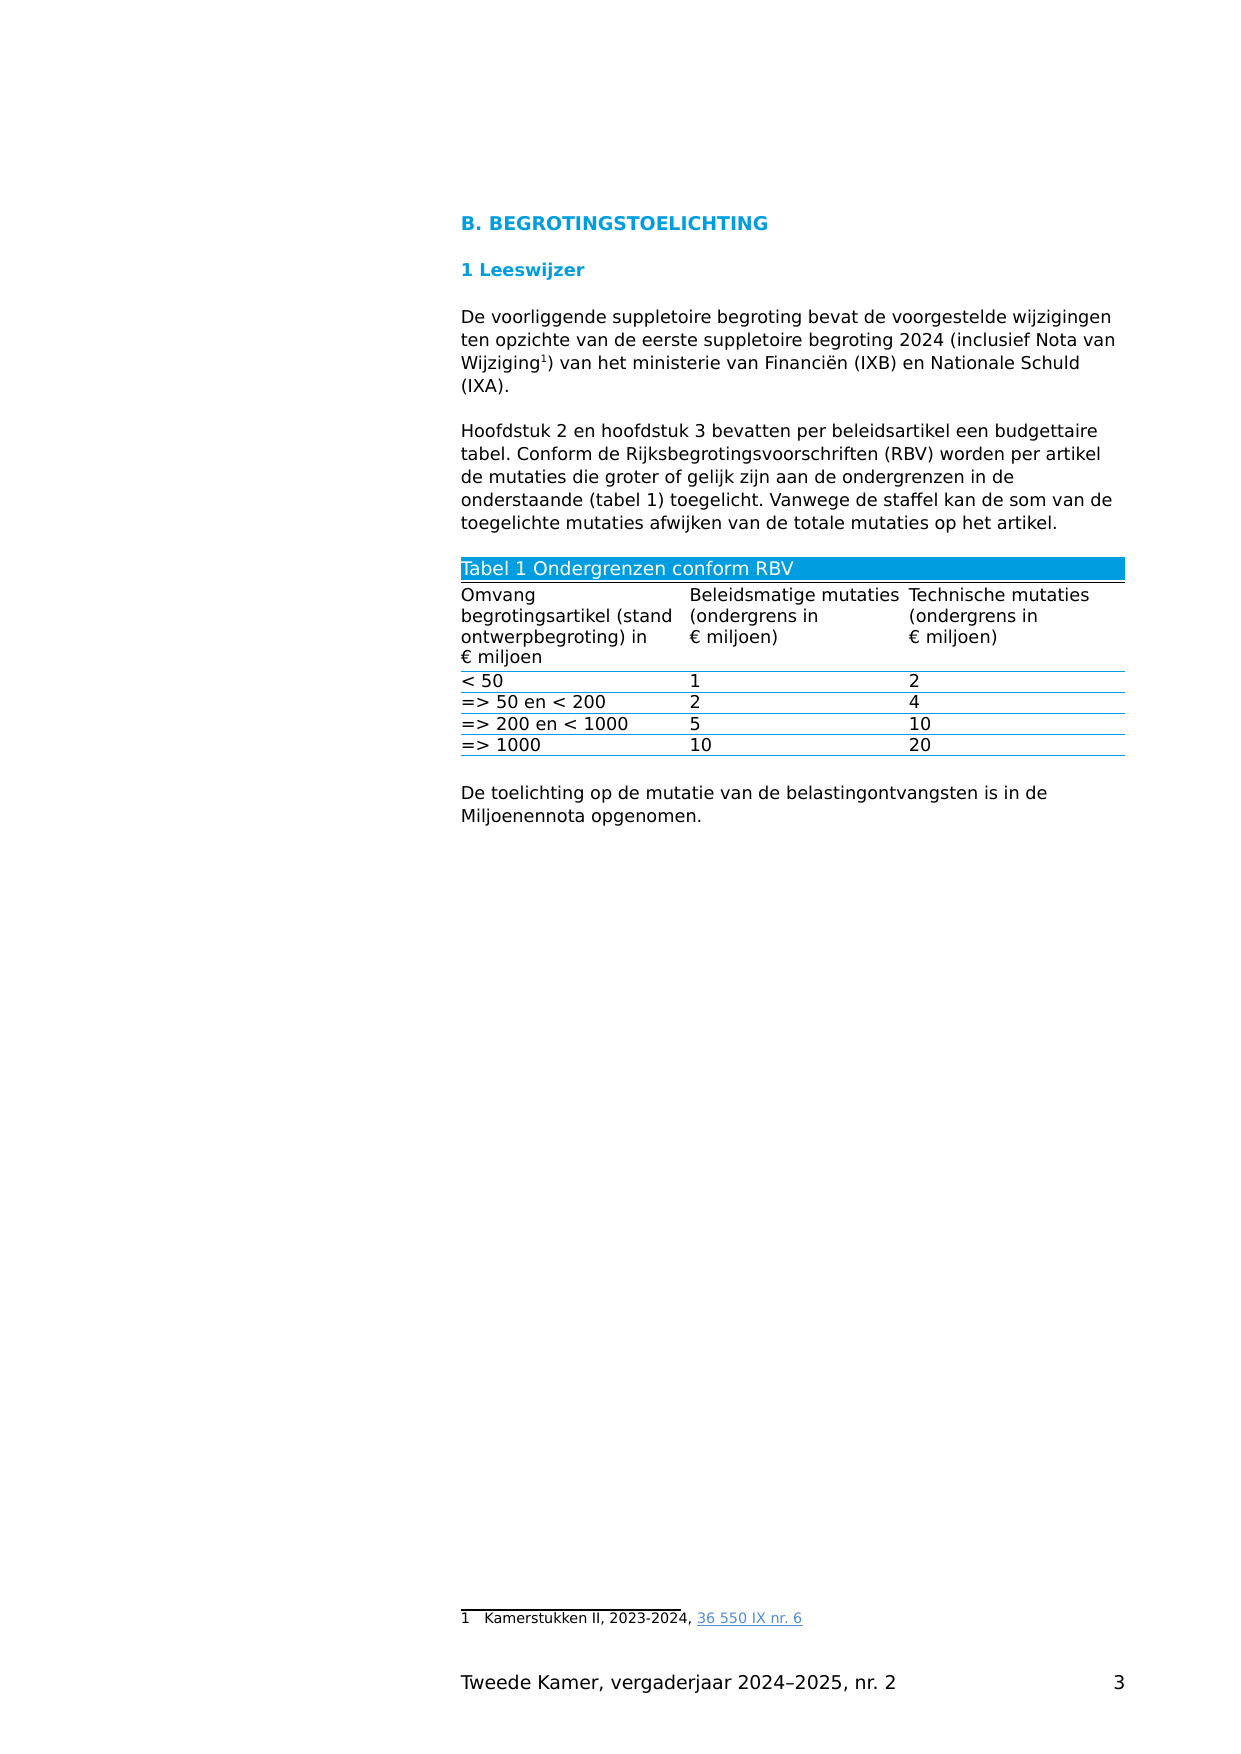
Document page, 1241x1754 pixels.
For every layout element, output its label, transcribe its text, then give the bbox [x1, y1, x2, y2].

table_cell 5 [686, 714, 906, 734]
text De voorliggende suppletoire begroting bevat de voorgestelde wijzigingen ten opzichte van de eerste suppletoire begroting 2024 (inclusief Nota van Wijziging) van het ministerie van Financiën (IXB) en Nationale Schuld (IXA). [461, 305, 1125, 397]
table_cell 20 [906, 735, 1125, 755]
table_cell 1 [686, 672, 906, 692]
table_cell 2 [686, 693, 906, 713]
text __Kamerstukken II, 2023-2024, 36 550 IX nr. 6 [461, 1610, 1125, 1627]
table_cell 4 [906, 693, 1125, 713]
table_cell < 50 [461, 672, 686, 692]
table_cell 10 [906, 714, 1125, 734]
table_cell => 50 en < 200 [461, 693, 686, 713]
table_cell 10 [686, 735, 906, 755]
table_cell Technische mutaties (ondergrens in € miljoen) [906, 583, 1125, 671]
table_cell Beleidsmatige mutaties (ondergrens in € miljoen) [686, 583, 906, 671]
title 1 Leeswijzer [461, 258, 1125, 281]
table_cell => 200 en < 1000 [461, 714, 686, 734]
table_cell => 1000 [461, 735, 686, 755]
table_cell 2 [906, 672, 1125, 692]
text De toelichting op de mutatie van de belastingontvangsten is in de Miljoenennota opgenomen. [461, 781, 1125, 827]
table_cell Omvang begrotingsartikel (stand ontwerpbegroting) in € miljoen [461, 583, 686, 671]
title B. BEGROTINGSTOELICHTING [461, 213, 1125, 235]
text Hoofdstuk 2 en hoofdstuk 3 bevatten per beleidsartikel een budgettaire tabel. Conform de Rijksbegrotingsvoorschriften (RBV) worden per artikel de mutaties die groter of gelijk zijn aan de ondergrenzen in de onderstaande (tabel 1) toegelicht. Vanwege de staffel kan de som van de toegelichte mutaties afwijken van de totale mutaties op het artikel. [461, 419, 1125, 534]
